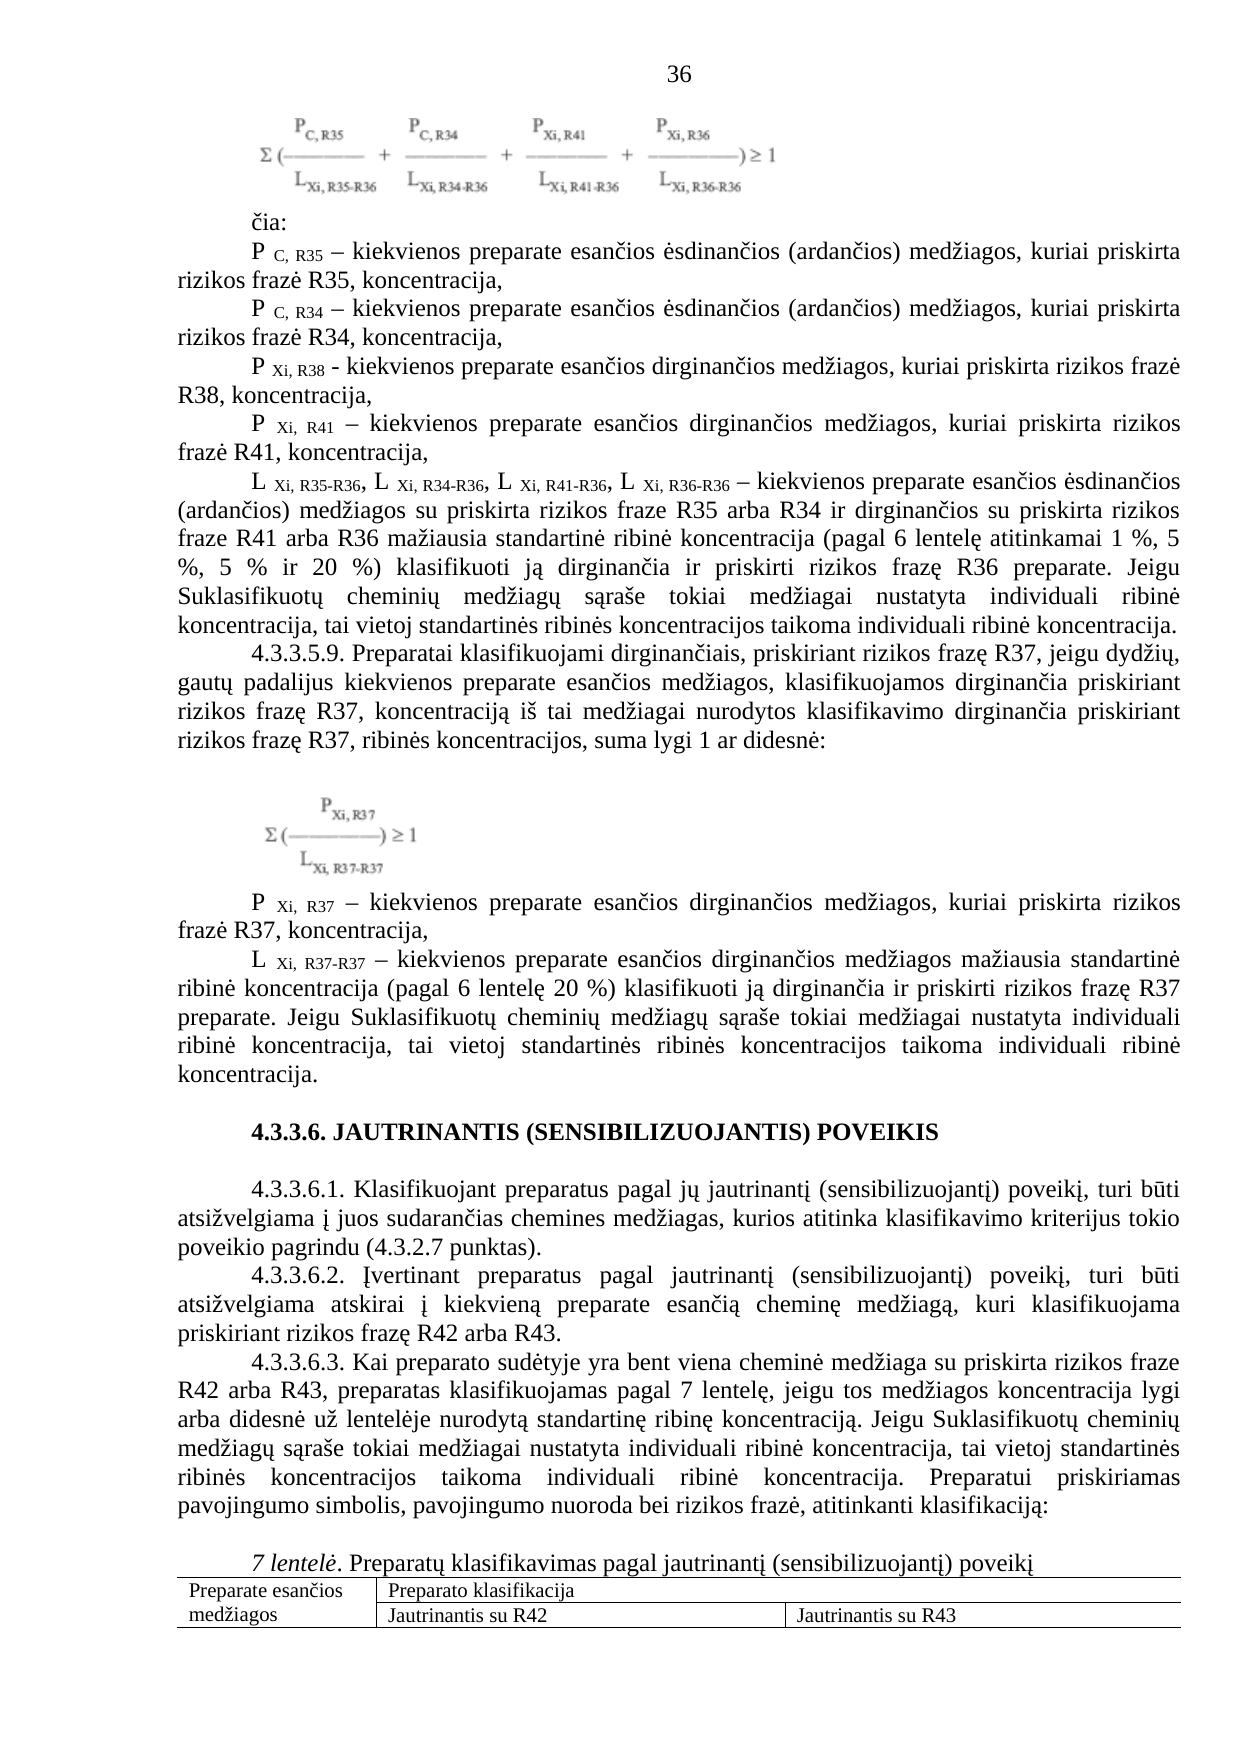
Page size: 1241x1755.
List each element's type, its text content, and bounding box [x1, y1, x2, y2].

table_cell Jautrinantis su R43 [786, 1603, 1181, 1627]
text 4.3.3.5.9. Preparatai klasifikuojami dirginančiais, priskiriant rizikos frazę R37, jeigu dydžių, gautų padalijus kiekvienos preparate esančios medžiagos, klasifikuojamos dirginančia priskiriant rizikos frazę R37, koncentraciją iš tai medžiagai nurodytos klasifikavimo dirginančia priskiriant rizikos frazę R37, ribinės koncentracijos, suma lygi 1 ar didesnė: [177, 638, 1181, 753]
text 4.3.3.6.2. Įvertinant preparatus pagal jautrinantį (sensibilizuojantį) poveikį, turi būti atsižvelgiama atskirai į kiekvieną preparate esančią cheminę medžiagą, kuri klasifikuojama priskiriant rizikos frazę R42 arba R43. [177, 1261, 1181, 1347]
text 7 lentelė. Preparatų klasifikavimas pagal jautrinantį (sensibilizuojantį) poveikį [177, 1548, 1181, 1577]
text P C, R35 – kiekvienos preparate esančios ėsdinančios (ardančios) medžiagos, kuriai priskirta rizikos frazė R35, koncentracija, [177, 236, 1181, 293]
text P C, R34 – kiekvienos preparate esančios ėsdinančios (ardančios) medžiagos, kuriai priskirta rizikos frazė R34, koncentracija, [177, 293, 1181, 351]
text P Xi, R38 - kiekvienos preparate esančios dirginančios medžiagos, kuriai priskirta rizikos frazė R38, koncentracija, [177, 351, 1181, 408]
text L Xi, R35-R36, L Xi, R34-R36, L Xi, R41-R36, L Xi, R36-R36 – kiekvienos preparate esančios ėsdinančios (ardančios) medžiagos su priskirta rizikos fraze R35 arba R34 ir dirginančios su priskirta rizikos fraze R41 arba R36 mažiausia standartinė ribinė koncentracija (pagal 6 lentelę atitinkamai 1 %, 5 %, 5 % ir 20 %) klasifikuoti ją dirginančia ir priskirti rizikos frazę R36 preparate. Jeigu Suklasifikuotų cheminių medžiagų sąraše tokiai medžiagai nustatyta individuali ribinė koncentracija, tai vietoj standartinės ribinės koncentracijos taikoma individuali ribinė koncentracija. [177, 466, 1181, 638]
text 4.3.3.6.1. Klasifikuojant preparatus pagal jų jautrinantį (sensibilizuojantį) poveikį, turi būti atsižvelgiama į juos sudarančias chemines medžiagas, kurios atitinka klasifikavimo kriterijus tokio poveikio pagrindu (4.3.2.7 punktas). [177, 1174, 1181, 1261]
text L Xi, R37-R37 – kiekvienos preparate esančios dirginančios medžiagos mažiausia standartinė ribinė koncentracija (pagal 6 lentelę 20 %) klasifikuoti ją dirginančia ir priskirti rizikos frazę R37 preparate. Jeigu Suklasifikuotų cheminių medžiagų sąraše tokiai medžiagai nustatyta individuali ribinė koncentracija, tai vietoj standartinės ribinės koncentracijos taikoma individuali ribinė koncentracija. [177, 944, 1181, 1088]
text P Xi, R41 – kiekvienos preparate esančios dirginančios medžiagos, kuriai priskirta rizikos frazė R41, koncentracija, [177, 408, 1181, 466]
text čia: [177, 207, 1181, 236]
table_header Preparato klasifikacija [377, 1578, 1181, 1602]
table_header Preparate esančios medžiagos [177, 1578, 376, 1627]
text 4.3.3.6.3. Kai preparato sudėtyje yra bent viena cheminė medžiaga su priskirta rizikos fraze R42 arba R43, preparatas klasifikuojamas pagal 7 lentelę, jeigu tos medžiagos koncentracija lygi arba didesnė už lentelėje nurodytą standartinę ribinę koncentraciją. Jeigu Suklasifikuotų cheminių medžiagų sąraše tokiai medžiagai nustatyta individuali ribinė koncentracija, tai vietoj standartinės ribinės koncentracijos taikoma individuali ribinė koncentracija. Preparatui priskiriamas pavojingumo simbolis, pavojingumo nuoroda bei rizikos frazė, atitinkanti klasifikaciją: [177, 1347, 1181, 1519]
table_cell Jautrinantis su R42 [377, 1603, 785, 1627]
text 4.3.3.6. JAUTRINANTIS (SENSIBILIZUOJANTIS) POVEIKIS [177, 1117, 1181, 1146]
text P Xi, R37 – kiekvienos preparate esančios dirginančios medžiagos, kuriai priskirta rizikos frazė R37, koncentracija, [177, 887, 1181, 944]
